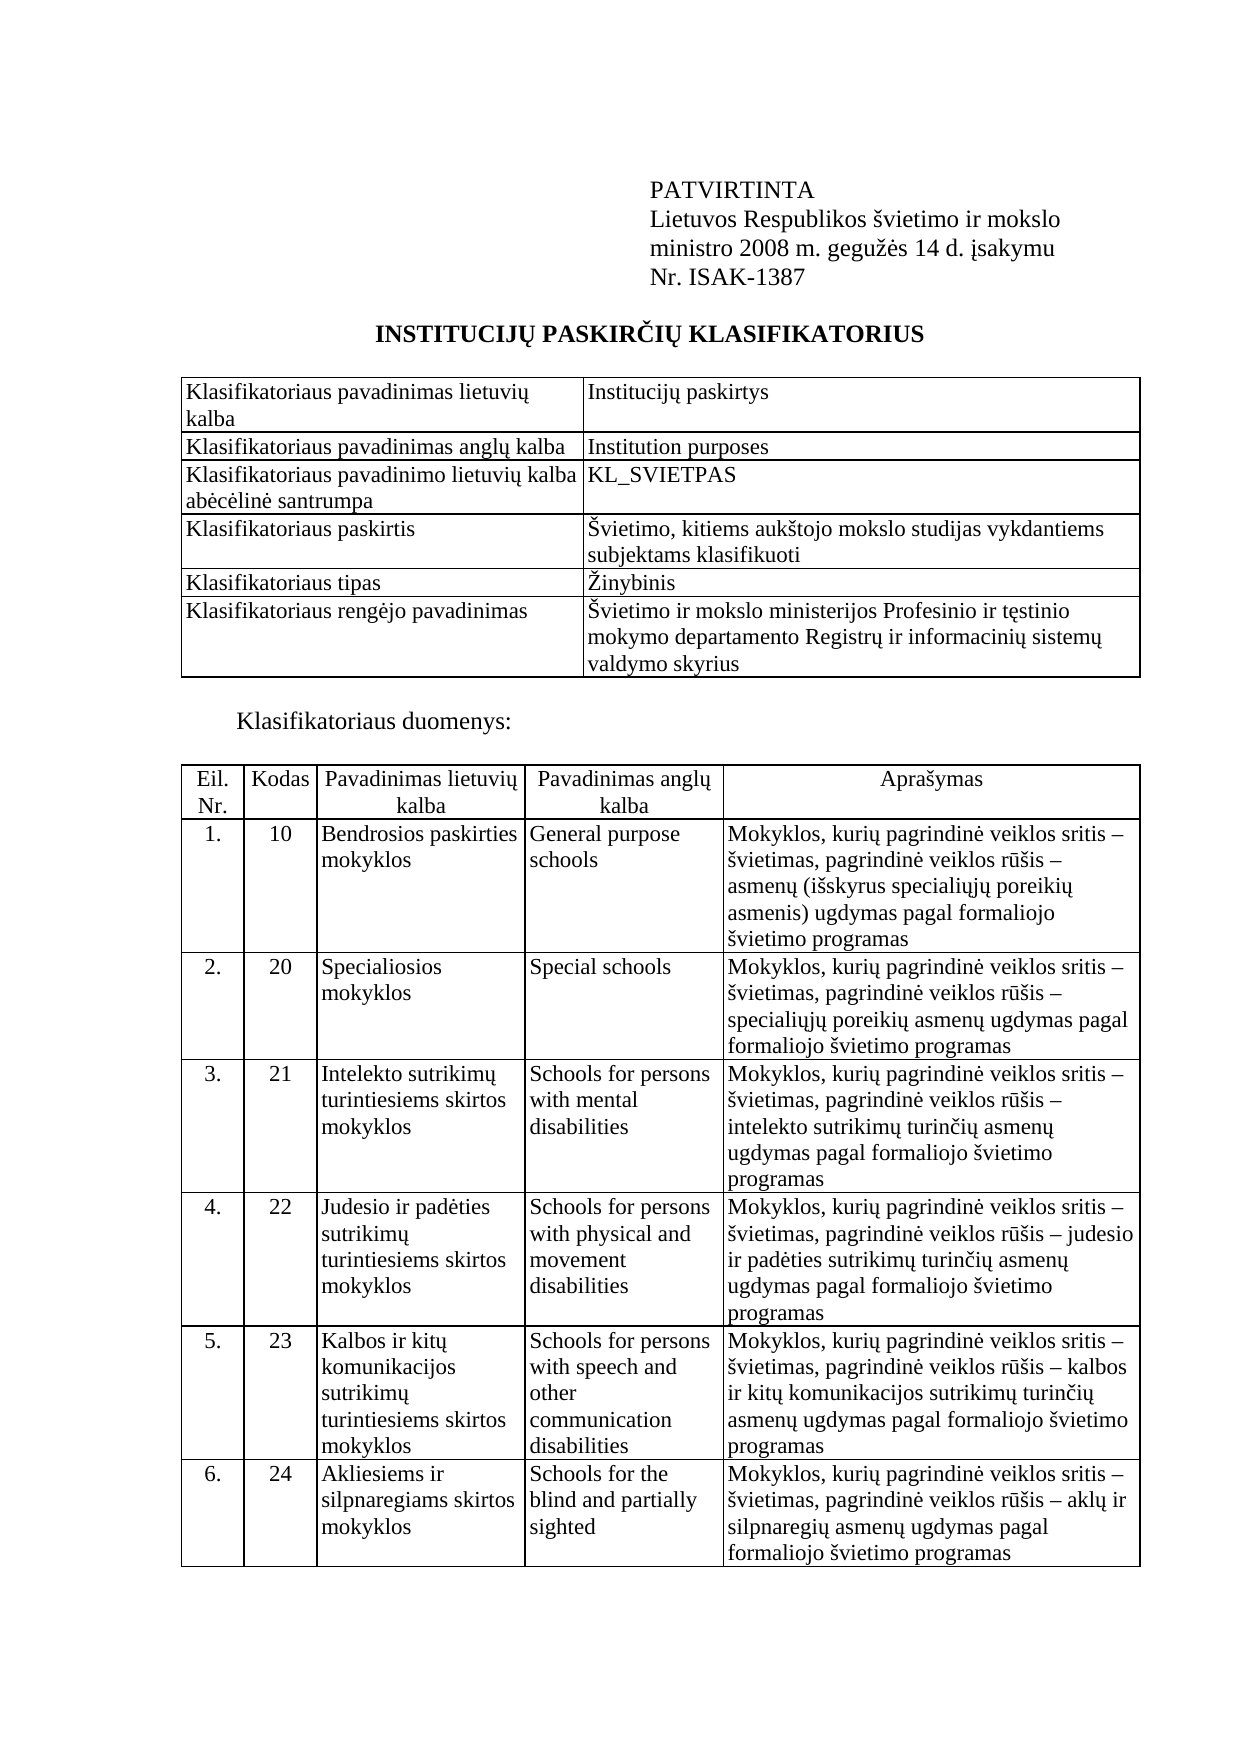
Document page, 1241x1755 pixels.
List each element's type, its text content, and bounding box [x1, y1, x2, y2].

table_cell Klasifikatoriaus rengėjo pavadinimas [182, 597, 583, 676]
table_cell Specialiosios mokyklos [318, 953, 524, 1058]
table_header Eil. Nr. [182, 766, 186, 818]
text INSTITUCIJŲ PASKIRČIŲ KLASIFIKATORIUS [177, 319, 1122, 348]
table_cell General purpose schools [526, 820, 723, 952]
table_header Kodas [245, 766, 316, 818]
table_cell 20 [245, 953, 316, 1058]
table_cell 3. [182, 1060, 243, 1192]
table_cell 1. [182, 820, 243, 952]
table_cell Judesio ir padėties sutrikimų turintiesiems skirtos mokyklos [318, 1193, 524, 1325]
table_cell Schools for persons with physical and movement disabilities [526, 1193, 723, 1325]
table_cell 10 [245, 820, 316, 952]
table_cell 21 [245, 1060, 316, 1192]
table_cell 6. [182, 1460, 243, 1566]
table_header Institucijų paskirtys [584, 378, 1139, 431]
text PATVIRTINTA [649, 176, 1122, 204]
table_cell Klasifikatoriaus paskirtis [182, 515, 583, 568]
table_cell KL_SVIETPAS [584, 461, 1139, 513]
table_cell 4. [182, 1193, 243, 1325]
table_cell Special schools [526, 953, 723, 1058]
text Lietuvos Respublikos švietimo ir mokslo ministro 2008 m. gegužės 14 d. įsakymu Nr. ISAK-1387 [649, 204, 1122, 291]
table_cell Bendrosios paskirties mokyklos [318, 820, 524, 952]
table_cell Akliesiems ir silpnaregiams skirtos mokyklos [318, 1460, 524, 1566]
table_cell Schools for persons with mental disabilities [526, 1060, 723, 1192]
table_cell 24 [245, 1460, 316, 1566]
text Klasifikatoriaus duomenys: [177, 706, 1122, 735]
table_cell 22 [245, 1193, 316, 1325]
table_header Aprašymas [724, 766, 1139, 818]
table_cell Intelekto sutrikimų turintiesiems skirtos mokyklos [318, 1060, 524, 1192]
table_cell 23 [245, 1327, 316, 1458]
table_cell Schools for the blind and partially sighted [526, 1460, 723, 1566]
table_cell 2. [182, 953, 243, 1058]
table_cell 5. [182, 1327, 243, 1458]
